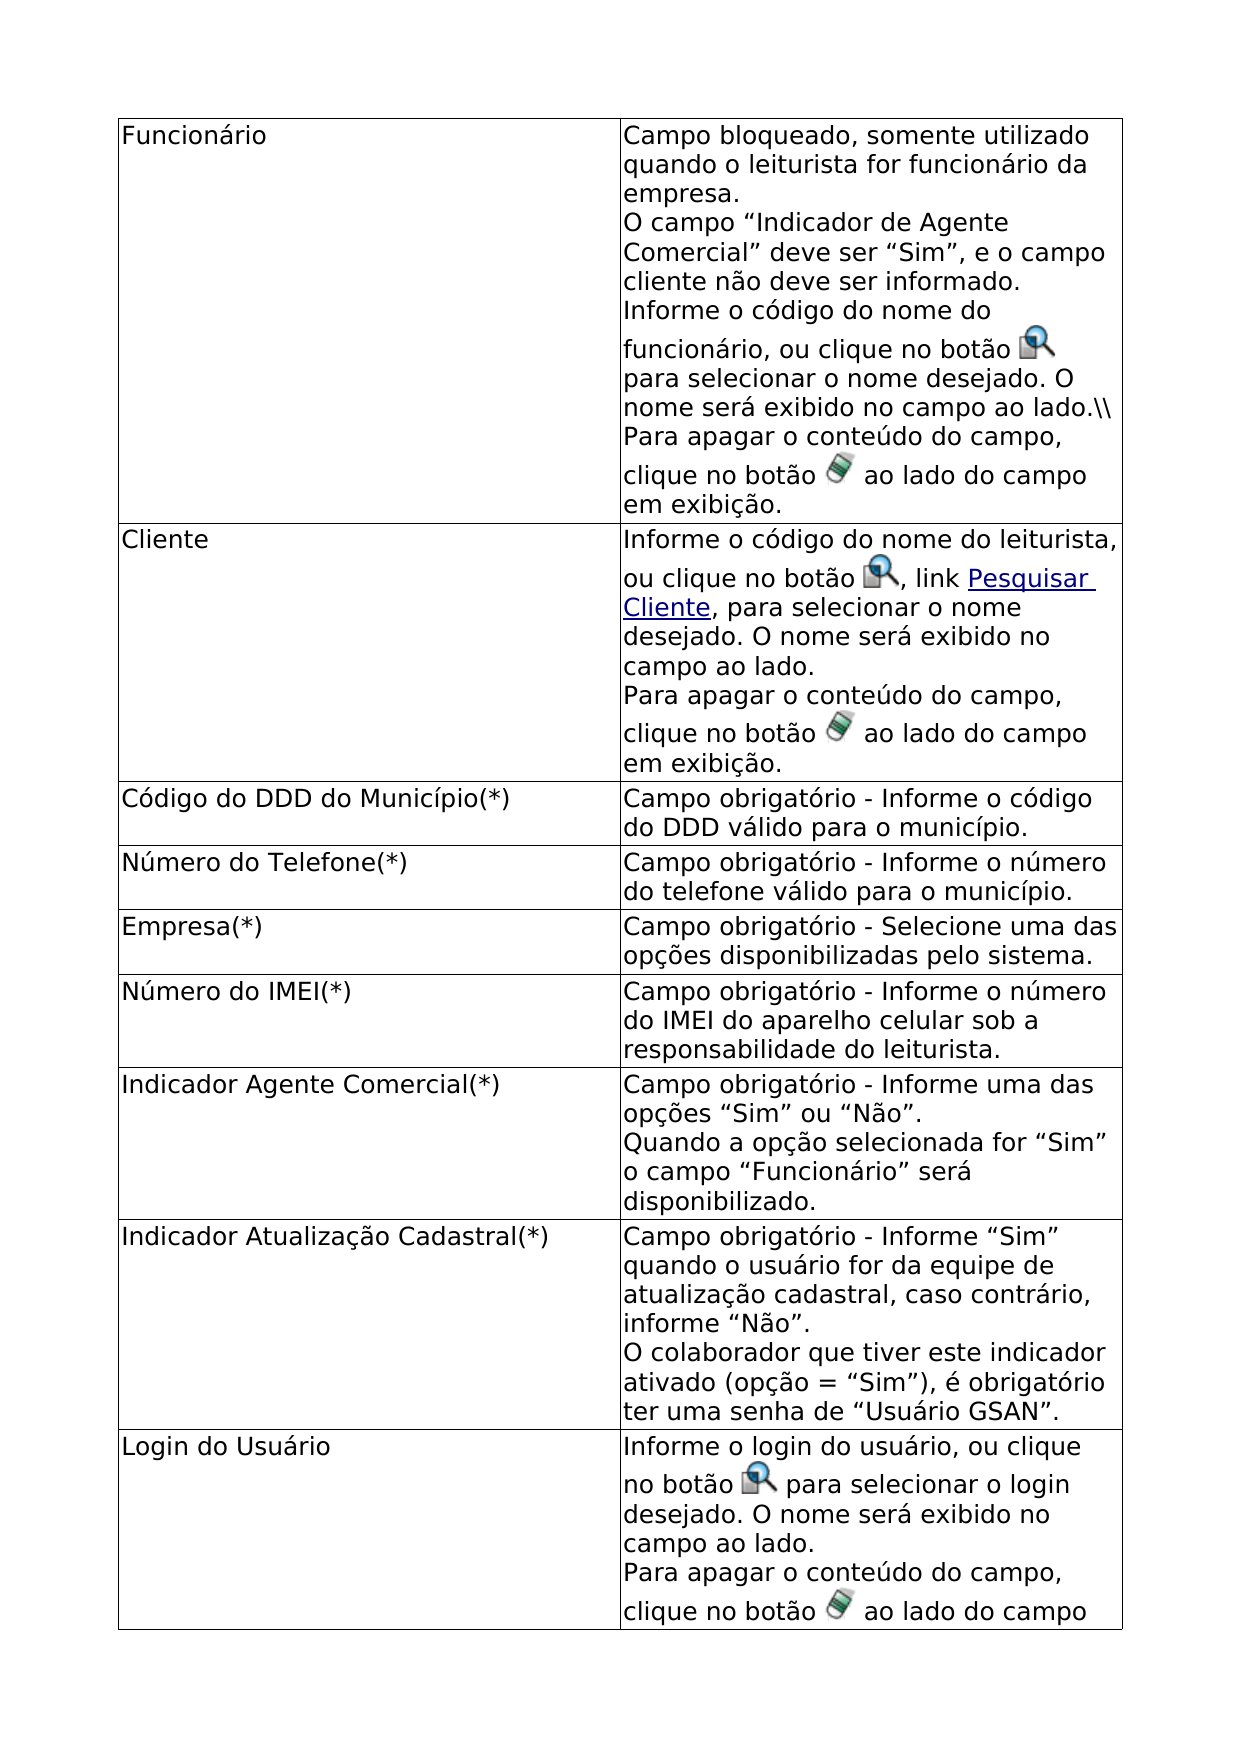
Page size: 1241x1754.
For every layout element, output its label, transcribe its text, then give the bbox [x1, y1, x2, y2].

table_cell Informe o código do nome do leiturista, ou clique no botão , link Pesquisar Cliente, para selecionar o nome desejado. O nome será exibido no campo ao lado. Para apagar o conteúdo do campo, clique no botão ao lado do campo em exibição. [621, 524, 1122, 781]
table_cell Cliente [119, 524, 620, 781]
table_cell Número do Telefone(*) [119, 846, 620, 909]
table_cell Campo obrigatório - Informe “Sim” quando o usuário for da equipe de atualização cadastral, caso contrário, informe “Não”. O colaborador que tiver este indicador ativado (opção = “Sim”), é obrigatório ter uma senha de “Usuário GSAN”. [621, 1220, 1122, 1429]
table_cell Campo obrigatório - Informe o número do IMEI do aparelho celular sob a responsabilidade do leiturista. [621, 975, 1122, 1067]
picture [863, 554, 900, 588]
picture [741, 1461, 778, 1494]
table_cell Campo obrigatório - Informe o código do DDD válido para o município. [621, 782, 1122, 845]
table_cell Campo bloqueado, somente utilizado quando o leiturista for funcionário da empresa. O campo “Indicador de Agente Comercial” deve ser “Sim”, e o campo cliente não deve ser informado. Informe o código do nome do funcionário, ou clique no botão para selecionar o nome desejado. O nome será exibido no campo ao lado.\\Para apagar o conteúdo do campo, clique no botão ao lado do campo em exibição. [621, 119, 1122, 522]
table_cell Login do Usuário [119, 1430, 620, 1629]
table_cell Número do IMEI(*) [119, 975, 620, 1067]
table_cell Campo obrigatório - Informe uma das opções “Sim” ou “Não”. Quando a opção selecionada for “Sim” o campo “Funcionário” será disponibilizado. [621, 1068, 1122, 1219]
table_cell Código do DDD do Município(*) [119, 782, 620, 845]
picture [824, 451, 856, 485]
table_cell Campo obrigatório - Informe o número do telefone válido para o município. [621, 846, 1122, 909]
table_cell Empresa(*) [119, 910, 620, 974]
table_cell Funcionário [119, 119, 620, 522]
table_cell Indicador Agente Comercial(*) [119, 1068, 620, 1219]
picture [824, 1587, 856, 1621]
table_cell Informe o login do usuário, ou clique no botão para selecionar o login desejado. O nome será exibido no campo ao lado. Para apagar o conteúdo do campo, clique no botão ao lado do campo [621, 1430, 1122, 1629]
picture [1019, 325, 1056, 359]
table_cell Indicador Atualização Cadastral(*) [119, 1220, 620, 1429]
picture [824, 710, 856, 743]
table_cell Campo obrigatório - Selecione uma das opções disponibilizadas pelo sistema. [621, 910, 1122, 974]
